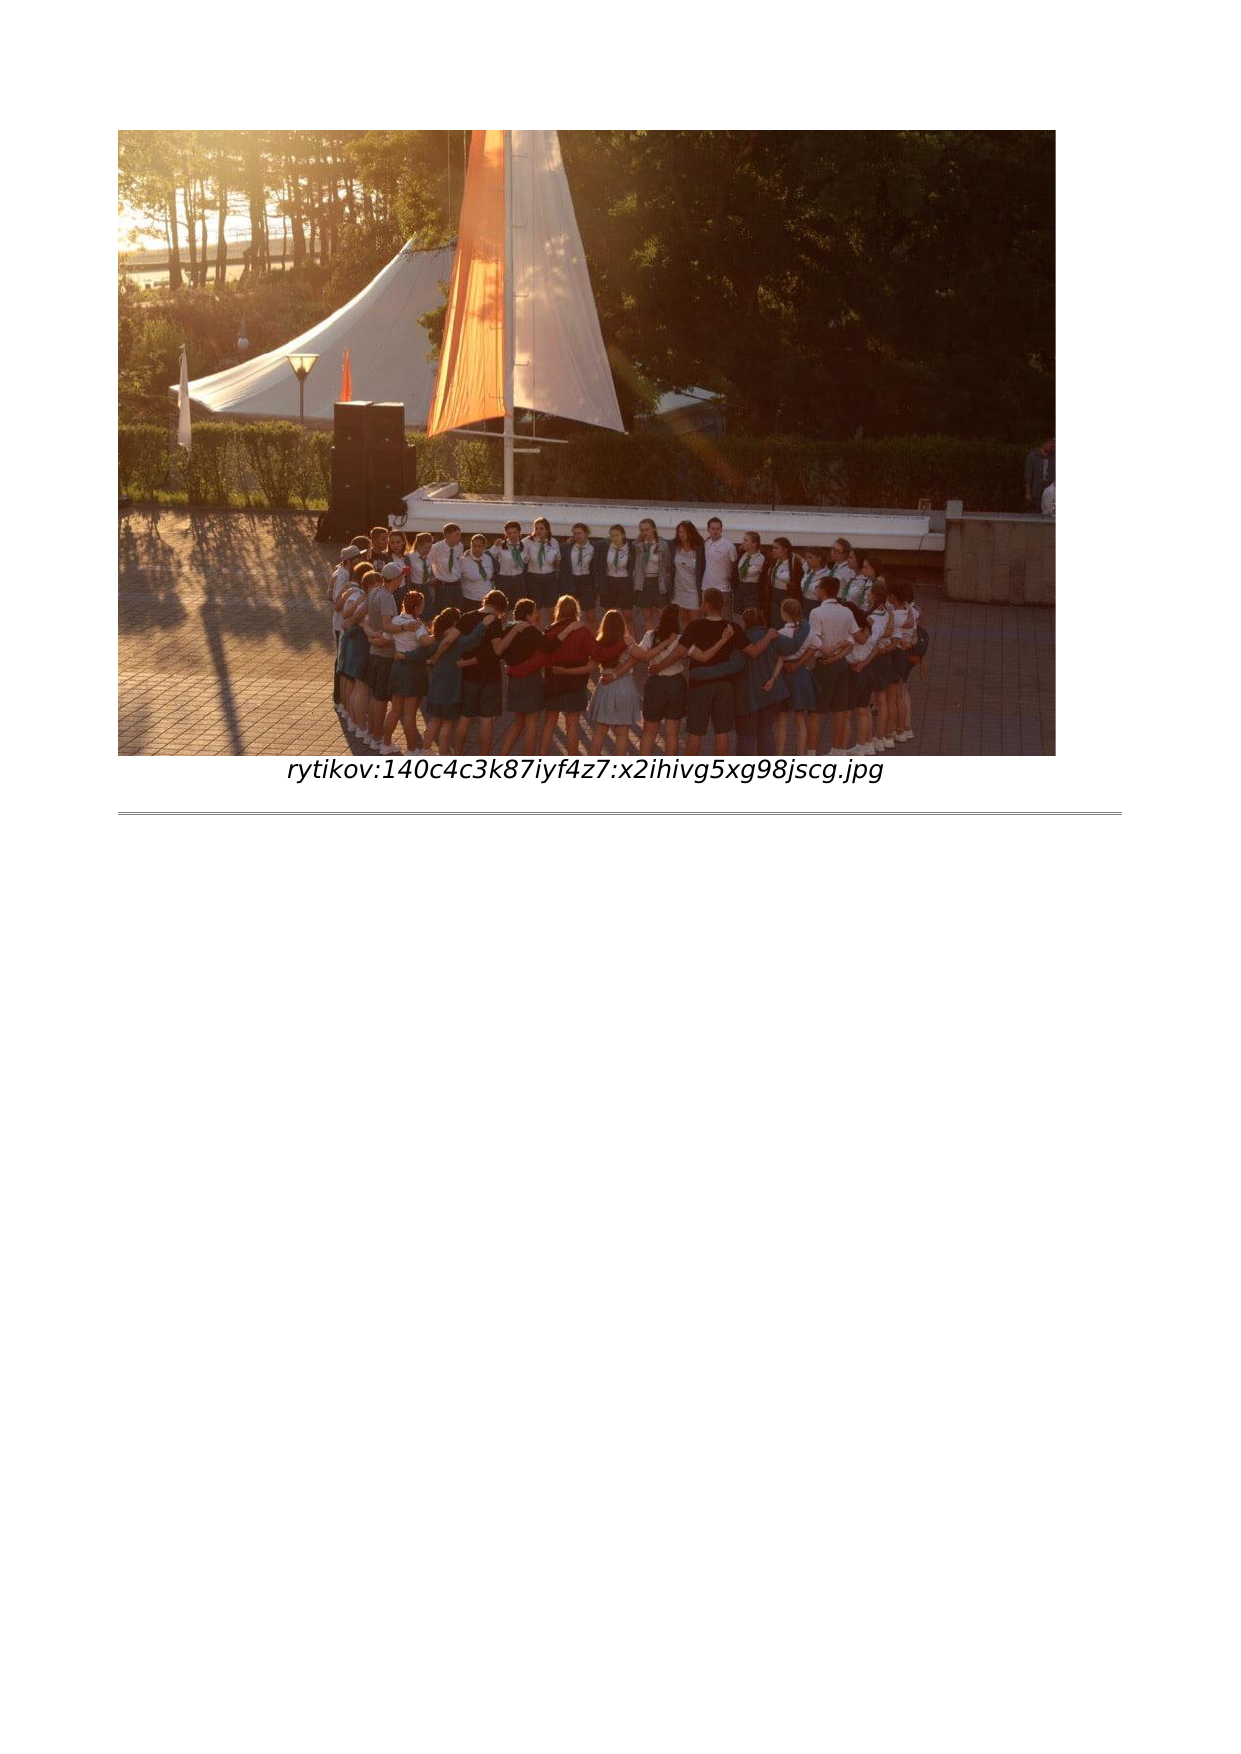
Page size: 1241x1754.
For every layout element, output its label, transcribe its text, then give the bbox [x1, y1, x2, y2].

text rytikov:140c4c3k87iyf4z7:x2ihivg5xg98jscg.jpg [118, 756, 1056, 785]
picture [118, 130, 1056, 756]
